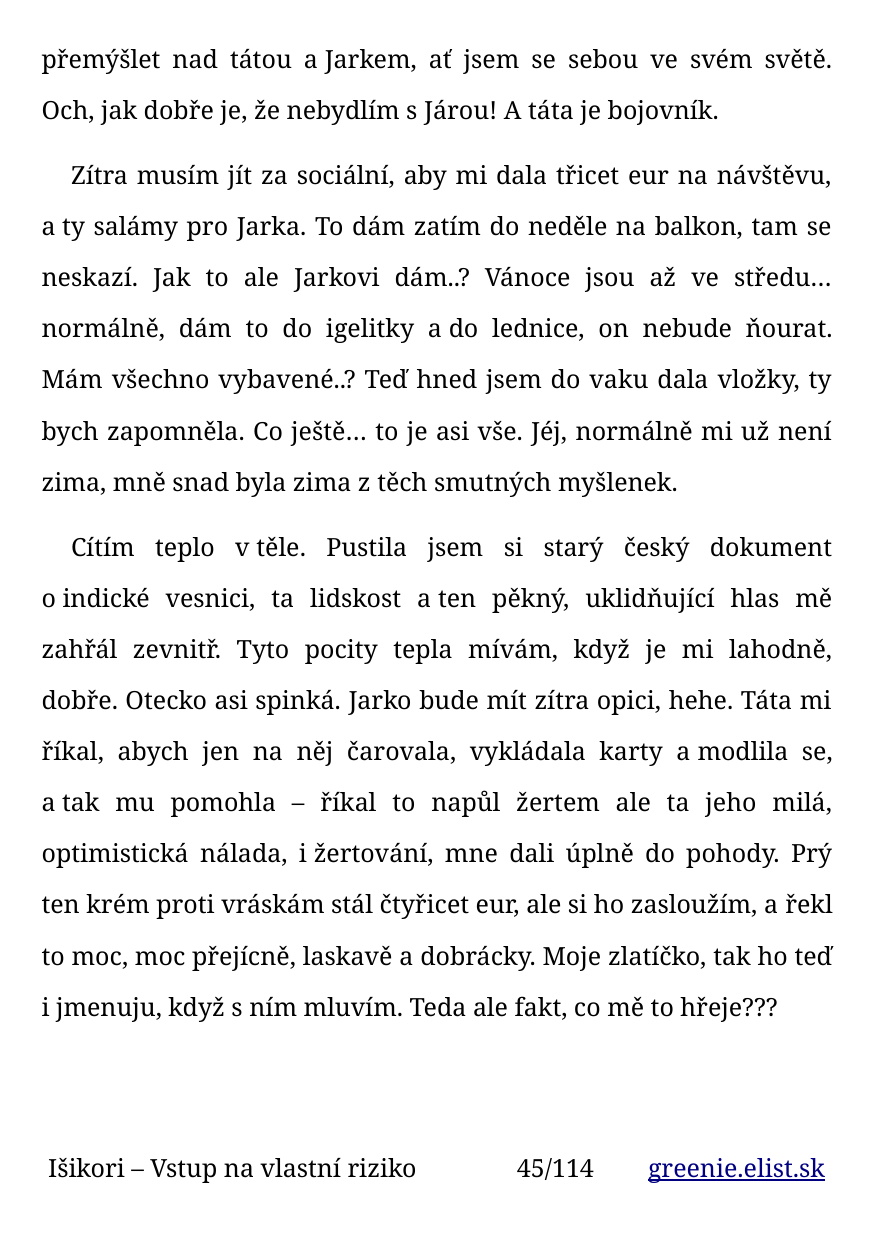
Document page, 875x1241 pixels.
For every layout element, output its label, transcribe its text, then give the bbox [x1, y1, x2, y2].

text Cítím teplo v těle. Pustila jsem si starý český dokument o indické vesnici, ta lidskost a ten pěkný, uklidňující hlas mě zahřál zevnitř. Tyto pocity tepla mívám, když je mi lahodně, dobře. Otecko asi spinká. Jarko bude mít zítra opici, hehe. Táta mi říkal, abych jen na něj čarovala, vykládala karty a modlila se, a tak mu pomohla – říkal to napůl žertem ale ta jeho milá, optimistická nálada, i žertování, mne dali úplně do pohody. Prý ten krém proti vráskám stál čtyřicet eur, ale si ho zasloužím, a řekl to moc, moc přejícně, laskavě a dobrácky. Moje zlatíčko, tak ho teď i jmenuju, když s ním mluvím. Teda ale fakt, co mě to hřeje??? [41, 530, 833, 1023]
text Zítra musím jít za sociální, aby mi dala třicet eur na návštěvu, a ty salámy pro Jarka. To dám zatím do neděle na balkon, tam se neskazí. Jak to ale Jarkovi dám..? Vánoce jsou až ve středu… normálně, dám to do igelitky a do lednice, on nebude ňourat. Mám všechno vybavené..? Teď hned jsem do vaku dala vložky, ty bych zapomněla. Co ještě… to je asi vše. Jéj, normálně mi už není zima, mně snad byla zima z těch smutných myšlenek. [41, 158, 833, 498]
text přemýšlet nad tátou a Jarkem, ať jsem se sebou ve svém světě. Och, jak dobře je, že nebydlím s Járou! A táta je bojovník. [41, 41, 833, 126]
